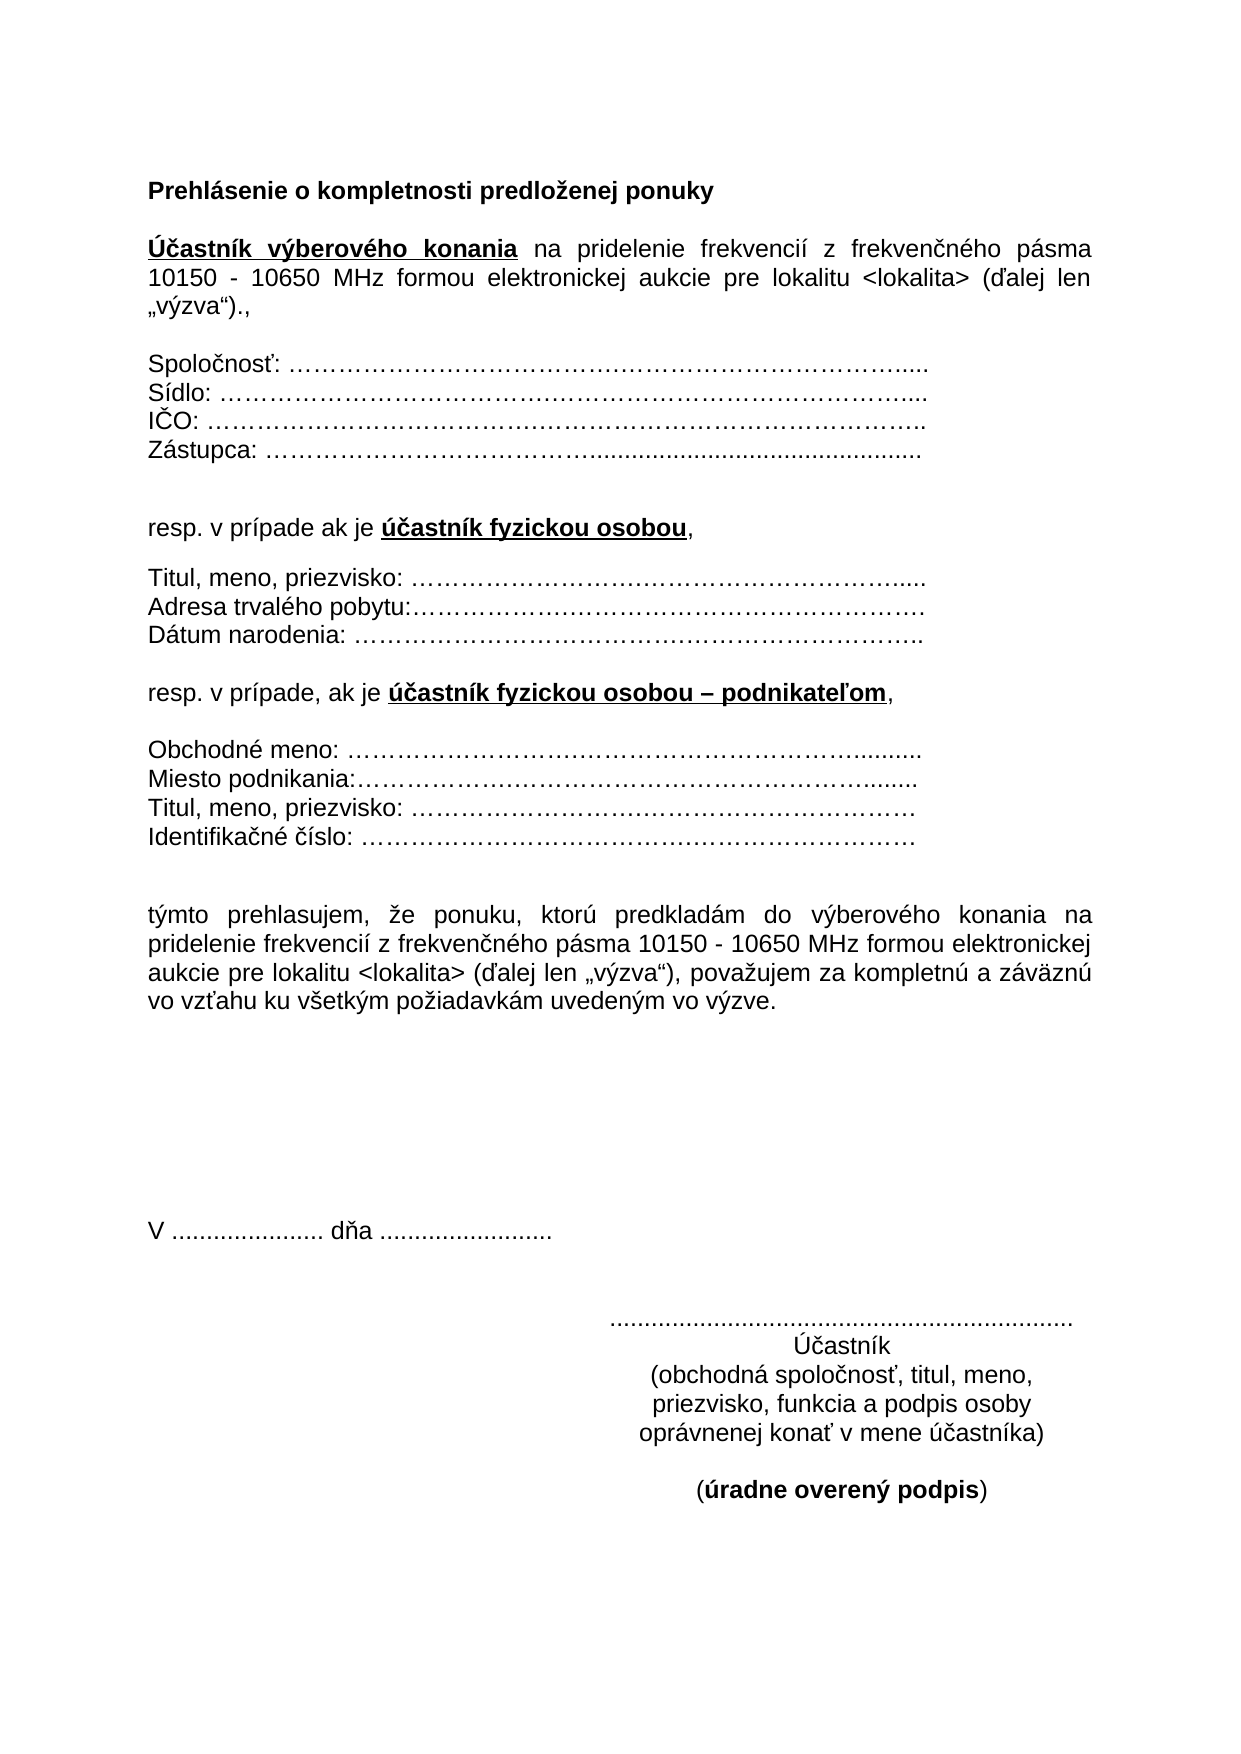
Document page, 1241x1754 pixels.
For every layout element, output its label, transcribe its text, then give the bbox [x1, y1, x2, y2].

text (obchodná spoločnosť, titul, meno, priezvisko, funkcia a podpis osoby oprávnenej konať v mene účastníka) [591, 1360, 1093, 1446]
text resp. v prípade, ak je účastník fyzickou osobou – podnikateľom, [148, 678, 1093, 707]
text ................................................................... [517, 1303, 1093, 1331]
text (úradne overený podpis) [591, 1475, 1093, 1504]
text V ...................... dňa ......................... [148, 1216, 1093, 1245]
text Titul, meno, priezvisko: ……………………….…………………………… [148, 793, 1093, 822]
text Adresa trvalého pobytu:……………….……………………………………. [148, 592, 1093, 621]
text Titul, meno, priezvisko: ……………………….…………………………..... [148, 563, 1093, 592]
text Účastník [517, 1331, 1093, 1360]
text týmto prehlasujem, že ponuku, ktorú predkladám do výberového konania na pridelenie frekvencií z frekvenčného pásma 10150 - 10650 MHz formou elektronickej aukcie pre lokalitu <lokalita> (ďalej len „výzva“), považujem za kompletnú a záväznú vo vzťahu ku všetkým požiadavkám uvedeným vo výzve. [148, 900, 1093, 1015]
text resp. v prípade ak je účastník fyzickou osobou, [148, 513, 1093, 542]
text Miesto podnikania:……………….……………………………………........ [148, 764, 1093, 793]
text Obchodné meno: ……………………….…………………………….......... [148, 736, 1093, 764]
text Dátum narodenia: ………………………………….……………………….. [148, 621, 1093, 649]
text Identifikačné číslo: ………………………………….……………………… [148, 822, 1093, 851]
text Spoločnosť: ………………………………….……………………………..... [148, 349, 1093, 378]
text Zástupca: …………………………………................................................ [148, 435, 1093, 464]
text Účastník výberového konania na pridelenie frekvencií z frekvenčného pásma 10150 - 10650 MHz formou elektronickej aukcie pre lokalitu <lokalita> (ďalej len „výzva“)., [148, 234, 1093, 320]
text Prehlásenie o kompletnosti predloženej ponuky [148, 176, 1093, 205]
text Sídlo: ………………………………….…………………………………….... [148, 378, 1093, 406]
text IČO: ………………………………….……………………………………….. [148, 406, 1093, 435]
